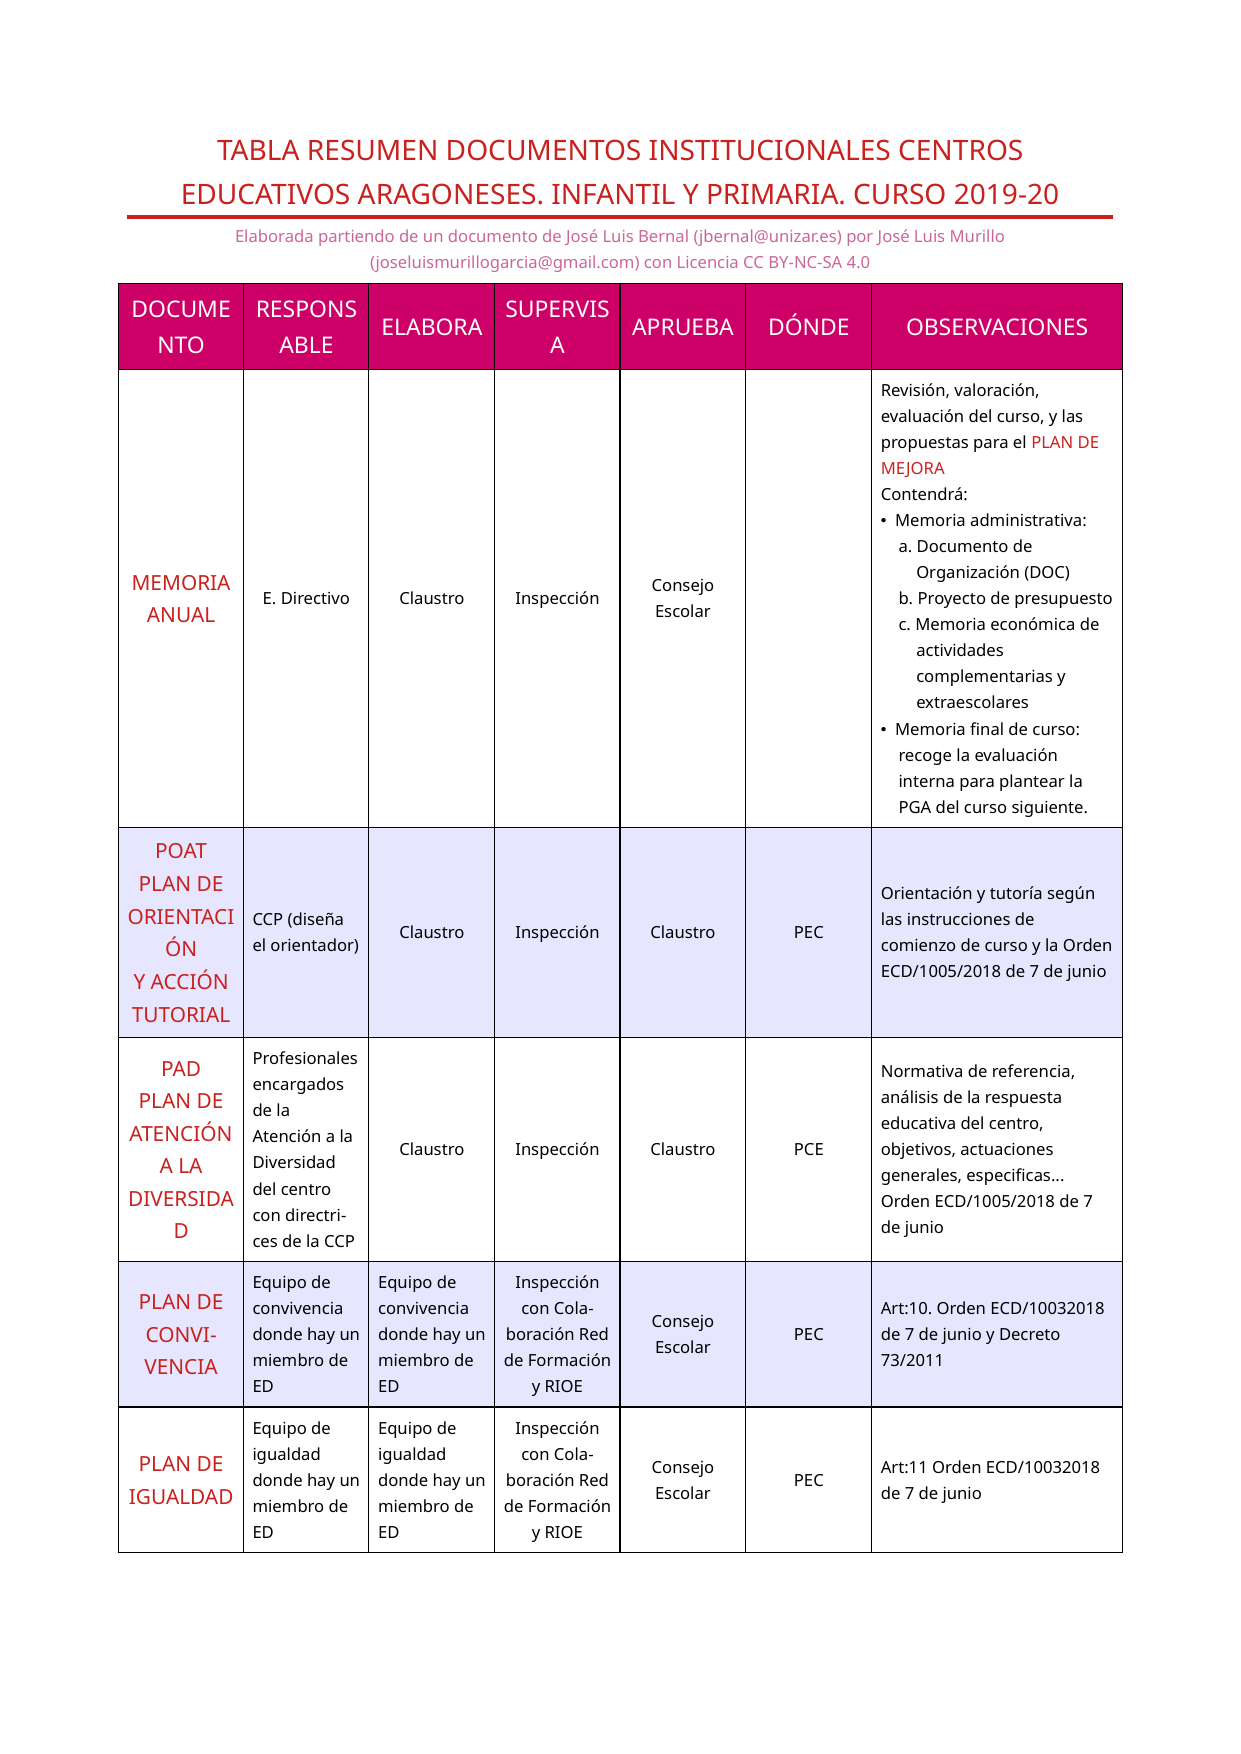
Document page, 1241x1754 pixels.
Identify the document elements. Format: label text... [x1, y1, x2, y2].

table_cell Inspección [495, 828, 619, 1037]
table_cell Claustro [369, 828, 494, 1037]
table_cell Orientación y tutoría según las instrucciones de comienzo de curso y la Orden ECD/1005/2018 de 7 de junio [872, 828, 1122, 1037]
table_cell PEC [746, 1408, 871, 1552]
table_cell Claustro [621, 828, 745, 1037]
table_cell PLAN DE CONVI­VENCIA [119, 1262, 243, 1406]
table_cell PEC [746, 1262, 871, 1406]
table_cell Profesionales encar­gados de la Atención a la Diversidad del cen­tro con directri­ces de la CCP [244, 1038, 368, 1261]
table_cell PAD PLAN DE ATENCIÓN A LA DIVERSIDAD [119, 1038, 243, 1261]
table_cell APRUEBA [621, 284, 745, 369]
table_cell Revisión, valoración, evaluación del curso, y las propuestas para el PLAN DE MEJORA Contendrá: Memoria administrativa: Documento de Organización (DOC) Proyecto de presupuesto Memoria económica de actividades complementarias y extraescolares Memoria final de curso: recoge la evaluación interna para plantear la PGA del curso siguiente. [872, 370, 1122, 827]
table_cell RESPONSABLE [244, 284, 368, 369]
table_cell DÓNDE [746, 284, 871, 369]
table_cell CCP (diseña el orien­tador) [244, 828, 368, 1037]
table_cell Equipo de igualdad donde hay un miem­bro de ED [369, 1408, 494, 1552]
table_cell Inspección con Cola­boración Red de For­mación y RIOE [495, 1262, 619, 1406]
table_cell Equipo de conviven­cia donde hay un miem­bro de ED [369, 1262, 494, 1406]
table_cell Claustro [621, 1038, 745, 1261]
table_cell OBSERVACIONES [872, 284, 1122, 369]
table_cell Claustro [369, 1038, 494, 1261]
table_cell Consejo Escolar [621, 1262, 745, 1406]
table_cell POAT PLAN DE ORIENTACIÓN Y ACCIÓN TUTORIAL [119, 828, 243, 1037]
table_cell PLAN DE IGUALDAD [119, 1408, 243, 1552]
table_cell [746, 370, 871, 827]
table_cell Art:11 Orden ECD/10032018 de 7 de junio [872, 1408, 1122, 1552]
table_cell PCE [746, 1038, 871, 1261]
table_cell Inspección [495, 1038, 619, 1261]
table_cell Inspección con Cola­boración Red de For­mación y RIOE [495, 1408, 619, 1552]
table_cell Consejo Escolar [621, 1408, 745, 1552]
table_cell DOCUMENTO [119, 284, 243, 369]
table_header TABLA RESUMEN DOCUMENTOS INSTITUCIONALES CENTROS EDUCATIVOS ARAGONESES. INFANTIL Y PRIMARIA. CURSO 2019-20 Elaborada partiendo de un documento de José Luis Bernal (jbernal@unizar.es) por José Luis Murillo (joseluismurillogarcia@gmail.com) con Licencia CC BY-NC-SA 4.0 [118, 118, 1122, 283]
table_cell MEMORIA ANUAL [119, 370, 243, 827]
table_cell ELABORA [369, 284, 494, 369]
table_cell SUPERVISA [495, 284, 619, 369]
table_cell Equipo de igualdad donde hay un miem­bro de ED [244, 1408, 368, 1552]
table_cell Consejo Escolar [621, 370, 745, 827]
table_cell Inspección [495, 370, 619, 827]
table_cell E. Directivo [244, 370, 368, 827]
table_cell Art:10. Orden ECD/10032018 de 7 de junio y Decreto 73/2011 [872, 1262, 1122, 1406]
table_cell Claustro [369, 370, 494, 827]
table_cell Equipo de conviven­cia donde hay un miem­bro de ED [244, 1262, 368, 1406]
table_cell Normativa de referen­cia, análisis de la res­puesta educativa del centro, objetivos, ac­tuaciones generales, especificas... Orden ECD/1005/2018 de 7 de junio [872, 1038, 1122, 1261]
table_cell PEC [746, 828, 871, 1037]
